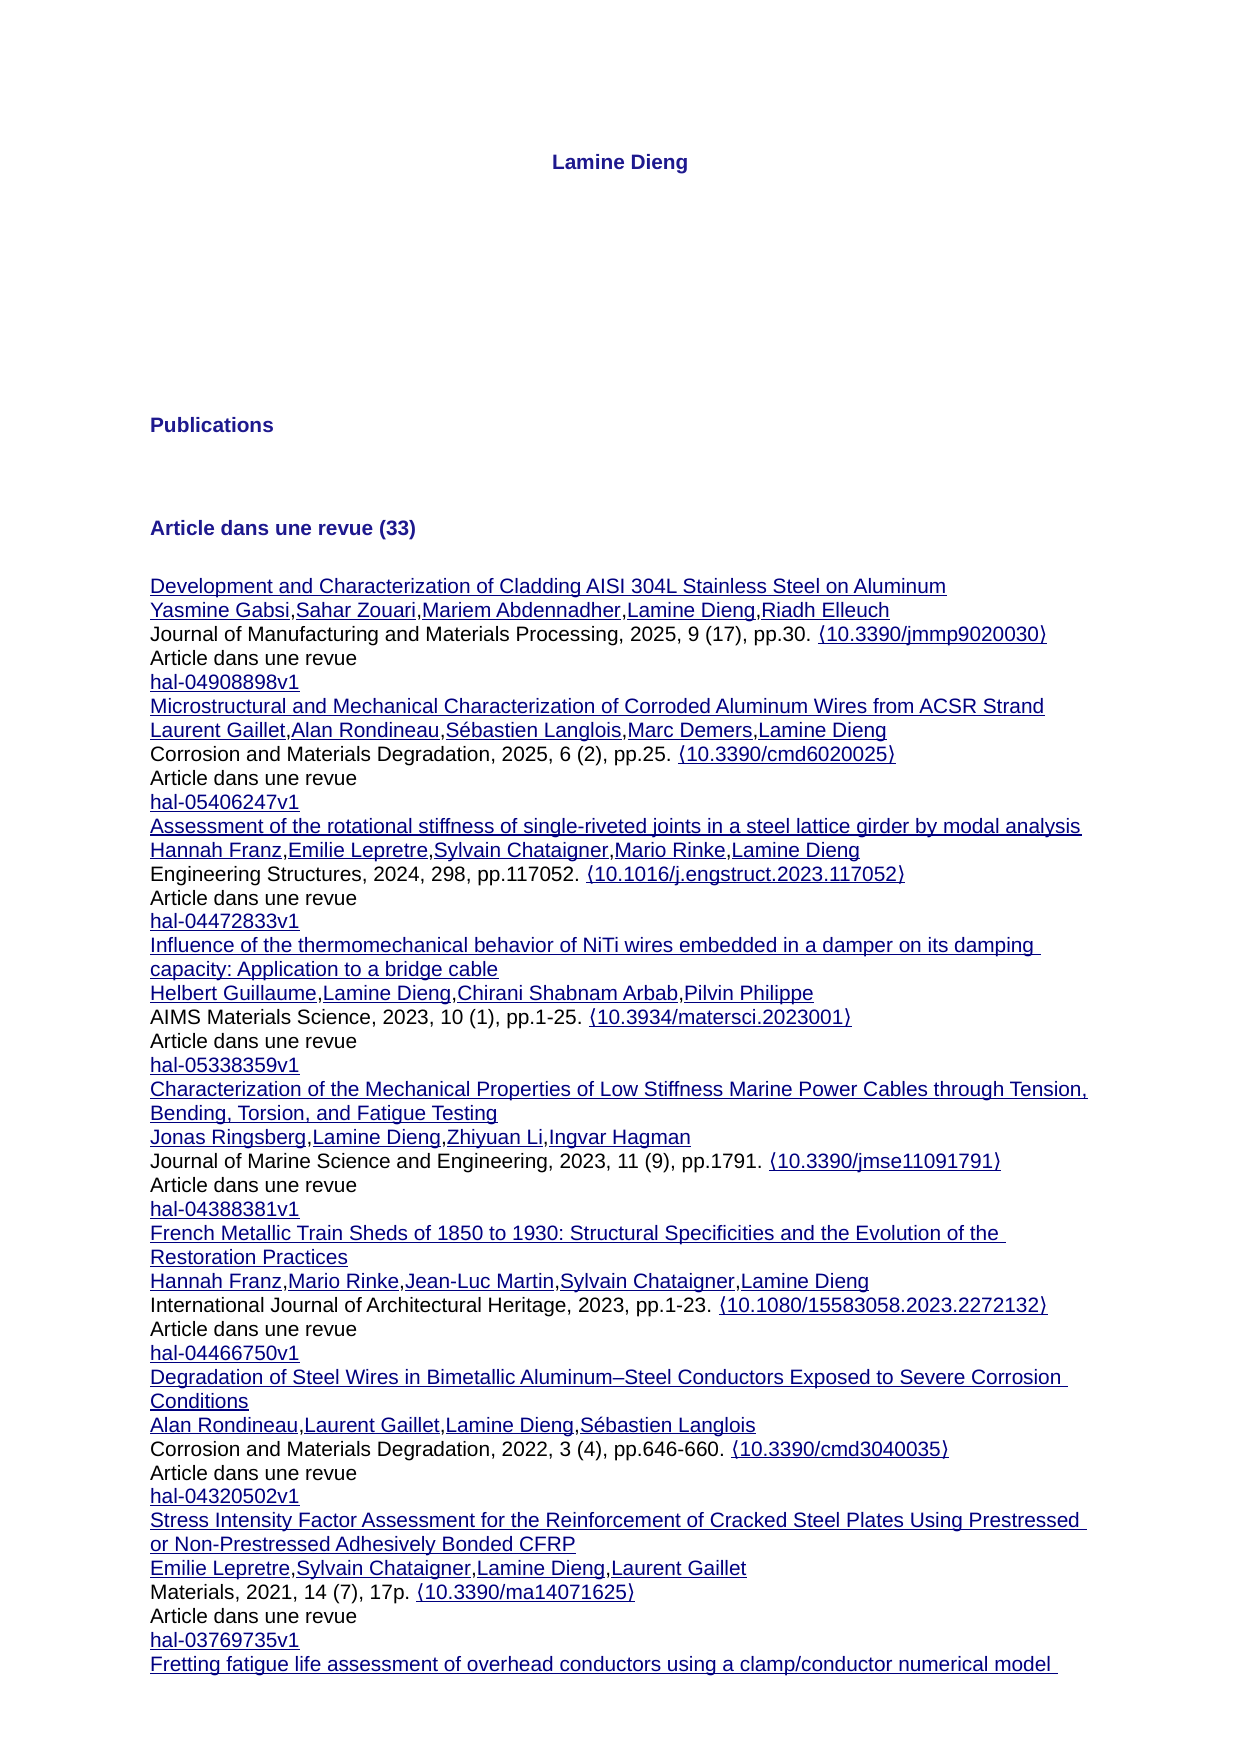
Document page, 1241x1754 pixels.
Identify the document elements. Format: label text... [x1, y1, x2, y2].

table_cell Microstructural and Mechanical Characterization of Corroded Aluminum Wires from ACSR Strand Laurent Gaillet,Alan Rondineau,Sébastien Langlois,Marc Demers,Lamine Dieng Corrosion and Materials Degradation, 2025, 6 (2), pp.25. ⟨10.3390/cmd6020025⟩ Article dans une revue hal-05406247v1 [150, 694, 1090, 813]
table_cell Influence of the thermomechanical behavior of NiTi wires embedded in a damper on its damping capacity: Application to a bridge cable Helbert Guillaume,Lamine Dieng,Chirani Shabnam Arbab,Pilvin Philippe AIMS Materials Science, 2023, 10 (1), pp.1-25. ⟨10.3934/matersci.2023001⟩ Article dans une revue hal-05338359v1 [150, 933, 1090, 1077]
table_cell French Metallic Train Sheds of 1850 to 1930: Structural Specificities and the Evolution of the Restoration Practices Hannah Franz,Mario Rinke,Jean‐Luc Martin,Sylvain Chataigner,Lamine Dieng International Journal of Architectural Heritage, 2023, pp.1-23. ⟨10.1080/15583058.2023.2272132⟩ Article dans une revue hal-04466750v1 [150, 1221, 1090, 1364]
subtitle Lamine Dieng [150, 150, 1090, 174]
subtitle Publications [150, 412, 1090, 436]
table_cell Fretting fatigue life assessment of overhead conductors using a clamp/conductor numerical model [150, 1652, 1090, 1676]
table_cell Stress Intensity Factor Assessment for the Reinforcement of Cracked Steel Plates Using Prestressed or Non-Prestressed Adhesively Bonded CFRP Emilie Lepretre,Sylvain Chataigner,Lamine Dieng,Laurent Gaillet Materials, 2021, 14 (7), 17p. ⟨10.3390/ma14071625⟩ Article dans une revue hal-03769735v1 [150, 1508, 1090, 1652]
table_cell Characterization of the Mechanical Properties of Low Stiffness Marine Power Cables through Tension, Bending, Torsion, and Fatigue Testing Jonas Ringsberg,Lamine Dieng,Zhiyuan Li,Ingvar Hagman Journal of Marine Science and Engineering, 2023, 11 (9), pp.1791. ⟨10.3390/jmse11091791⟩ Article dans une revue hal-04388381v1 [150, 1077, 1090, 1221]
table_cell Degradation of Steel Wires in Bimetallic Aluminum–Steel Conductors Exposed to Severe Corrosion Conditions Alan Rondineau,Laurent Gaillet,Lamine Dieng,Sébastien Langlois Corrosion and Materials Degradation, 2022, 3 (4), pp.646-660. ⟨10.3390/cmd3040035⟩ Article dans une revue hal-04320502v1 [150, 1365, 1090, 1508]
table_header Development and Characterization of Cladding AISI 304L Stainless Steel on Aluminum Yasmine Gabsi,Sahar Zouari,Mariem Abdennadher,Lamine Dieng,Riadh Elleuch Journal of Manufacturing and Materials Processing, 2025, 9 (17), pp.30. ⟨10.3390/jmmp9020030⟩ Article dans une revue hal-04908898v1 [150, 574, 1090, 694]
table_cell Assessment of the rotational stiffness of single-riveted joints in a steel lattice girder by modal analysis Hannah Franz,Emilie Lepretre,Sylvain Chataigner,Mario Rinke,Lamine Dieng Engineering Structures, 2024, 298, pp.117052. ⟨10.1016/j.engstruct.2023.117052⟩ Article dans une revue hal-04472833v1 [150, 814, 1090, 933]
subtitle Article dans une revue (33) [150, 516, 1090, 539]
